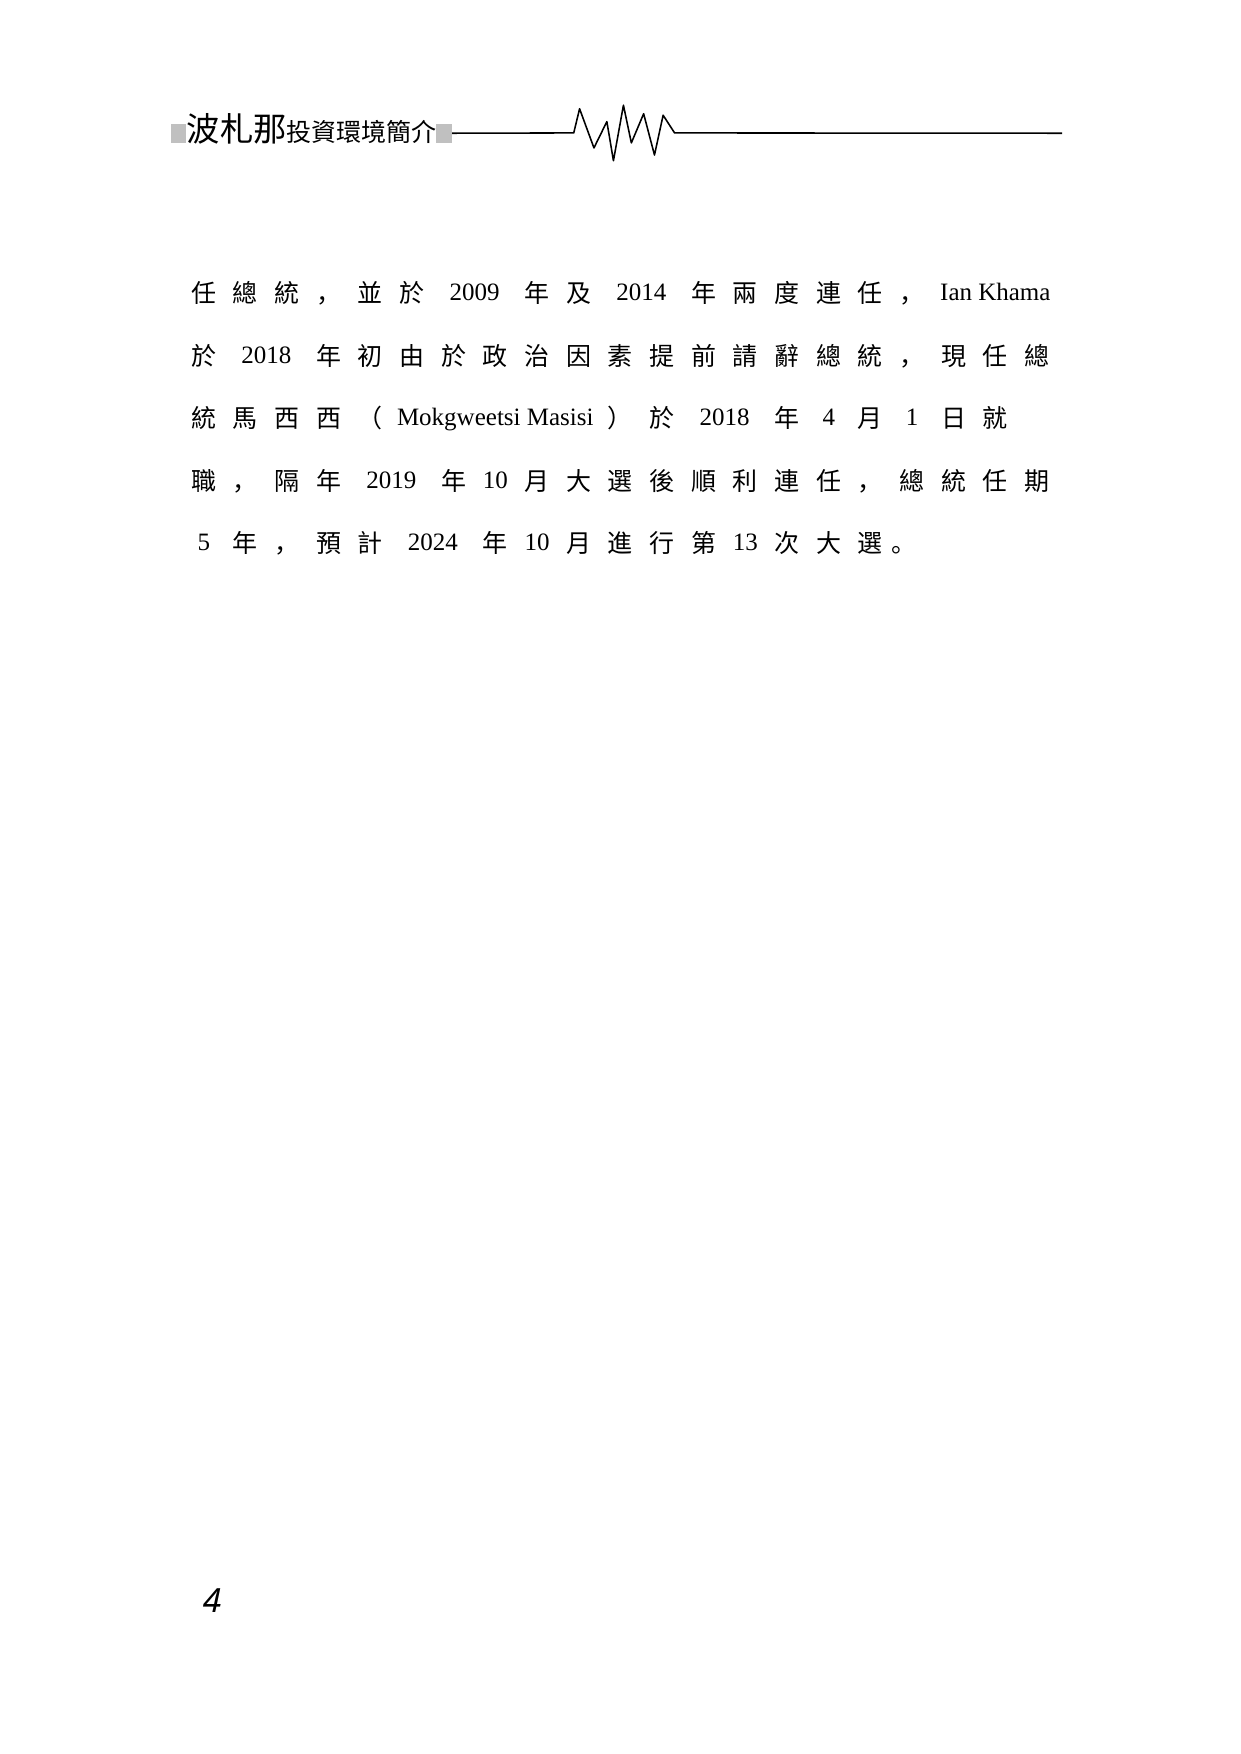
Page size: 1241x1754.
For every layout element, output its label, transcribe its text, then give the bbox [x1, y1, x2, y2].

text 任總統，並於2009年及2014年兩度連任，Ian Khama於2018年初由於政治因素提前請辭總統，現任總統馬西西（Mokgweetsi Masisi）於2018年4月1日就職，隔年2019年10月大選後順利連任，總統任期5年，預計2024年10月進行第13次大選。 [183, 250, 1058, 563]
